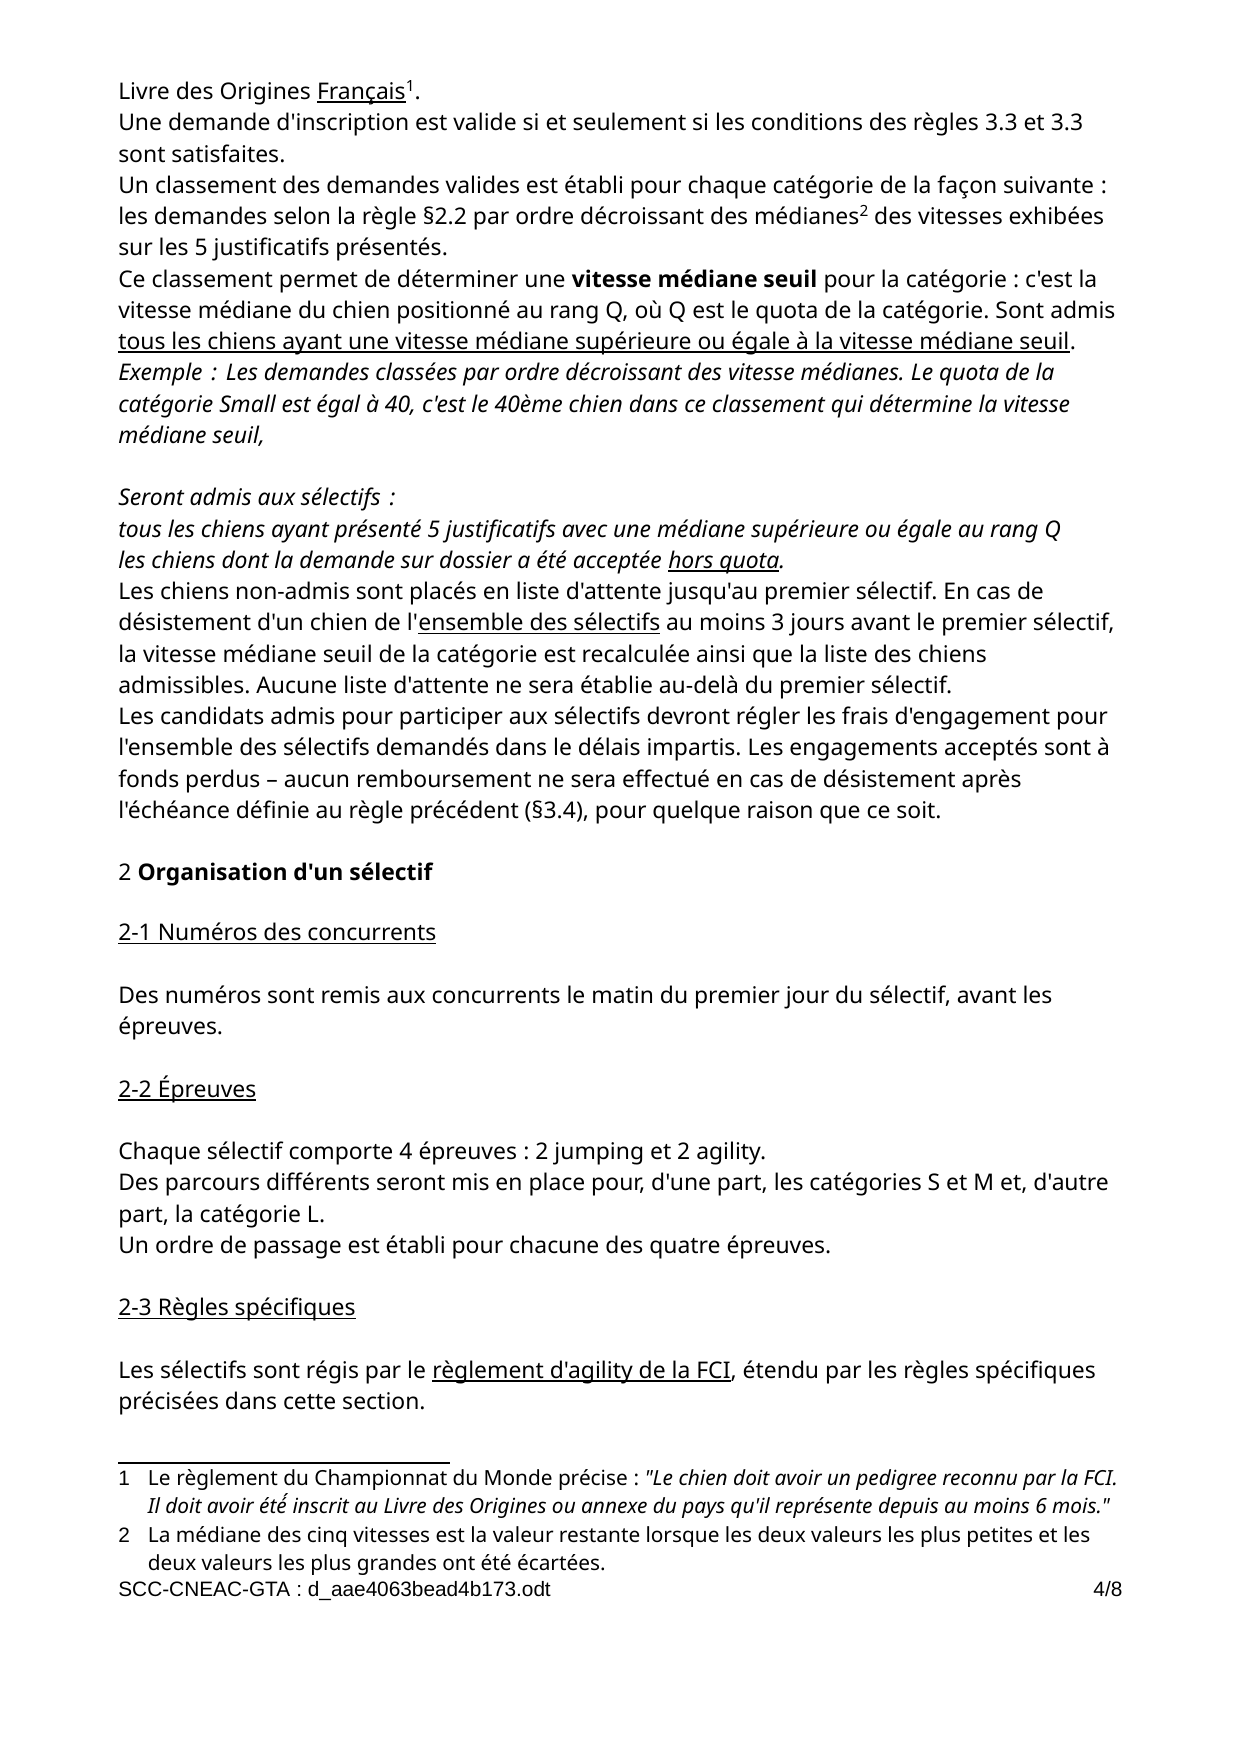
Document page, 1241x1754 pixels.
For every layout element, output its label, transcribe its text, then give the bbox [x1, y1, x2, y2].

text Livre des Origines Français. [118, 75, 1122, 106]
text Un classement des demandes valides est établi pour chaque catégorie de la façon suivante : [118, 169, 1122, 200]
text Des numéros sont remis aux concurrents le matin du premier jour du sélectif, avant les épreuves. [118, 979, 1122, 1041]
text 2-2 Épreuves [118, 1072, 1122, 1104]
text 2 Organisation d'un sélectif [118, 856, 1122, 916]
text Des parcours différents seront mis en place pour, d'une part, les catégories S et M et, d'autre part, la catégorie L. [118, 1166, 1122, 1229]
text La médiane des cinq vitesses est la valeur restante lorsque les deux valeurs les plus petites et les deux valeurs les plus grandes ont été écartées. [118, 1520, 1122, 1577]
text Chaque sélectif comporte 4 épreuves : 2 jumping et 2 agility. [118, 1135, 1122, 1166]
text Seront admis aux sélectifs : [118, 481, 1122, 512]
text Une demande d'inscription est valide si et seulement si les conditions des règles 3.3 et 3.3 sont satisfaites. [118, 106, 1122, 169]
text 2-3 Règles spécifiques [118, 1291, 1122, 1322]
text Les chiens non-admis sont placés en liste d'attente jusqu'au premier sélectif. En cas de désistement d'un chien de l'ensemble des sélectifs au moins 3 jours avant le premier sélectif, la vitesse médiane seuil de la catégorie est recalculée ainsi que la liste des chiens admissibles. Aucune liste d'attente ne sera établie au-delà du premier sélectif. [118, 575, 1122, 700]
text Un ordre de passage est établi pour chacune des quatre épreuves. [118, 1229, 1122, 1260]
text Les candidats admis pour participer aux sélectifs devront régler les frais d'engagement pour l'ensemble des sélectifs demandés dans le délais impartis. Les engagements acceptés sont à fonds perdus – aucun remboursement ne sera effectué en cas de désistement après l'échéance définie au règle précédent (§3.4), pour quelque raison que ce soit. [118, 700, 1122, 825]
text les demandes selon la règle §2.2 par ordre décroissant des médianes des vitesses exhibées sur les 5 justificatifs présentés. [118, 200, 1122, 262]
text Le règlement du Championnat du Monde précise : "Le chien doit avoir un pedigree reconnu par la FCI. Il doit avoir été́ inscrit au Livre des Origines ou annexe du pays qu'il représente depuis au moins 6 mois." [118, 1463, 1122, 1520]
text Ce classement permet de déterminer une vitesse médiane seuil pour la catégorie : c'est la vitesse médiane du chien positionné au rang Q, où Q est le quota de la catégorie. Sont admis tous les chiens ayant une vitesse médiane supérieure ou égale à la vitesse médiane seuil. [118, 262, 1122, 356]
text Exemple : Les demandes classées par ordre décroissant des vitesse médianes. Le quota de la catégorie Small est égal à 40, c'est le 40ème chien dans ce classement qui détermine la vitesse médiane seuil, [118, 356, 1122, 450]
text 2-1 Numéros des concurrents [118, 916, 1122, 979]
text Les sélectifs sont régis par le règlement d'agility de la FCI, étendu par les règles spécifiques précisées dans cette section. [118, 1354, 1122, 1416]
text les chiens dont la demande sur dossier a été acceptée hors quota. [118, 544, 1122, 575]
text tous les chiens ayant présenté 5 justificatifs avec une médiane supérieure ou égale au rang Q [118, 512, 1122, 544]
